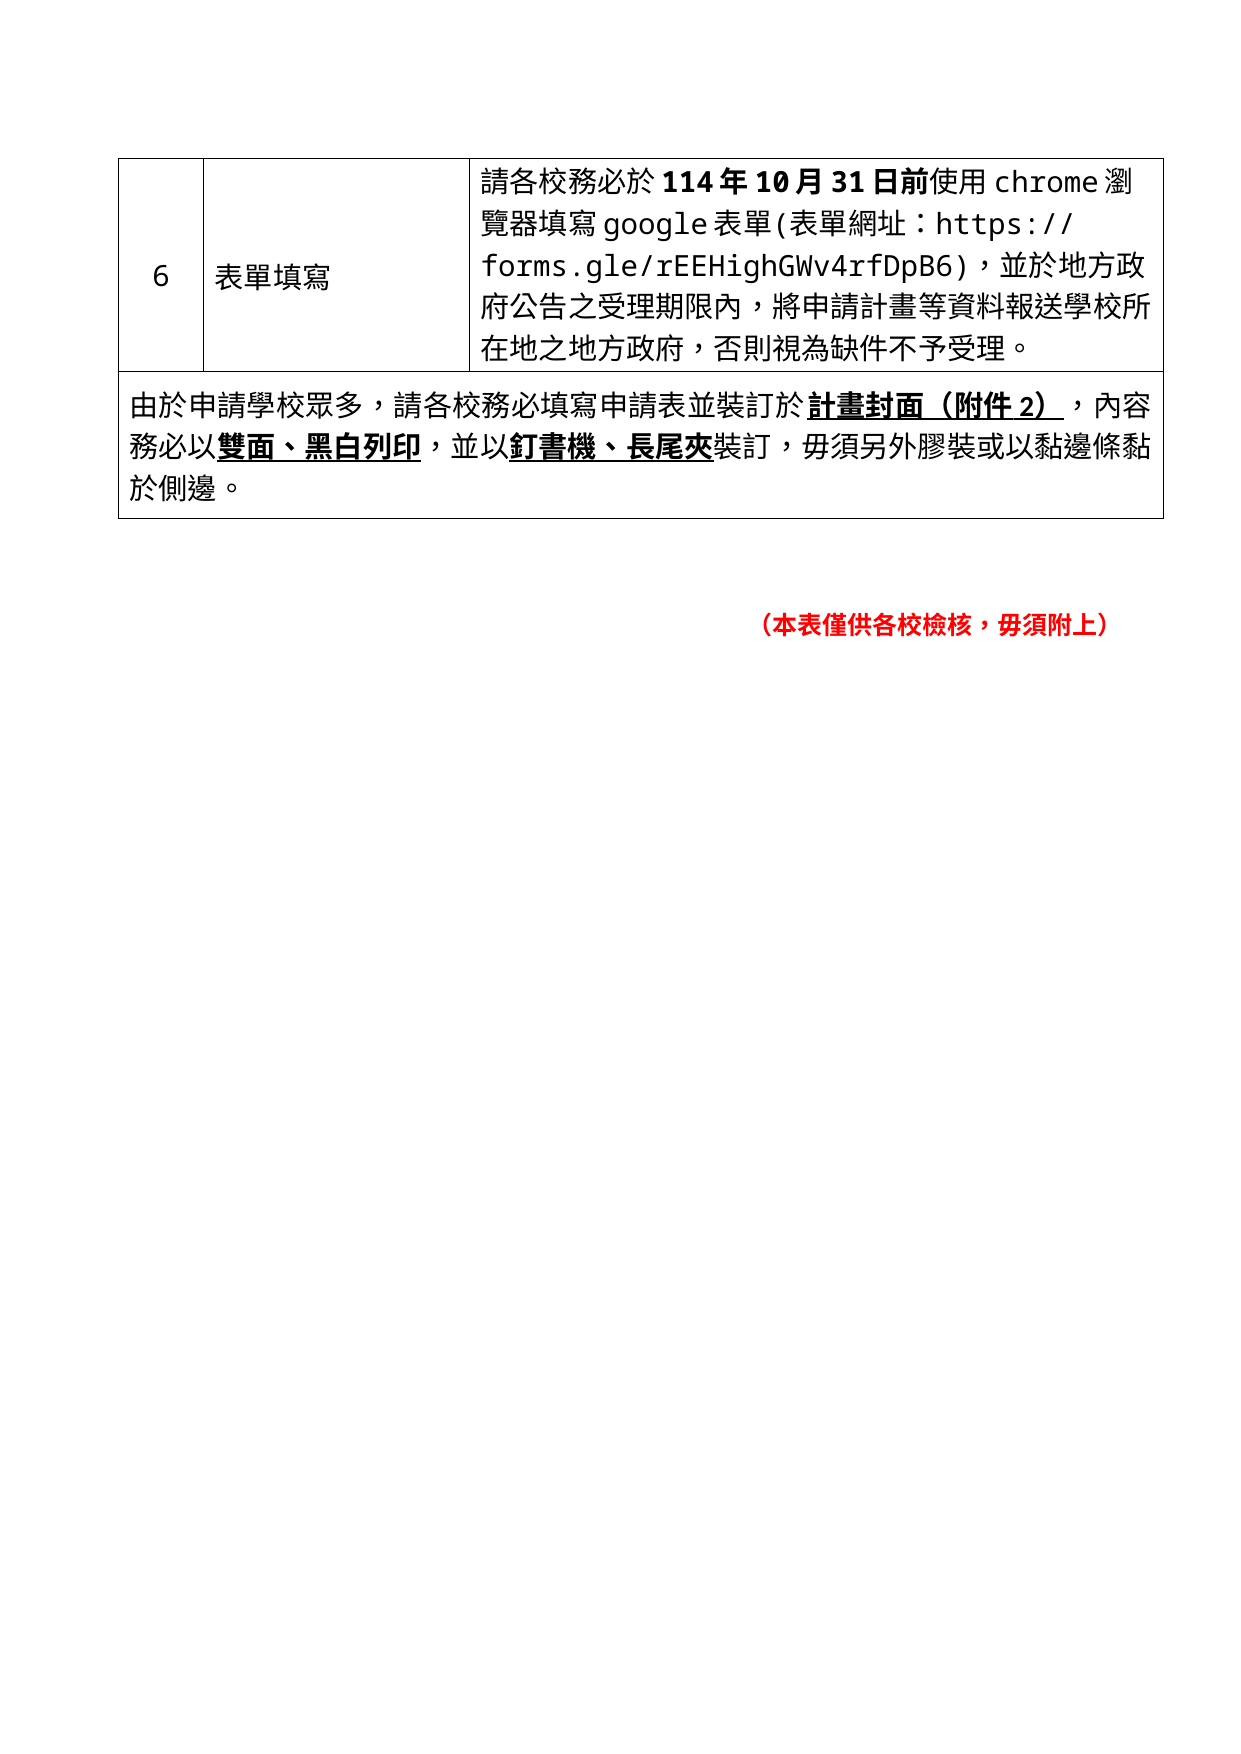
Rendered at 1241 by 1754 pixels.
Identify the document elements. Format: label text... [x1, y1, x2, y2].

table_cell 由於申請學校眾多，請各校務必填寫申請表並裝訂於計畫封面（附件2），內容務必以雙面、黑白列印，並以釘書機、長尾夾裝訂，毋須另外膠裝或以黏邊條黏於側邊。 [119, 372, 1163, 518]
table_cell 請各校務必於114年10月31日前使用chrome瀏覽器填寫google表單(表單網址：https://forms.gle/rEEHighGWv4rfDpB6)，並於地方政府公告之受理期限內，將申請計畫等資料報送學校所在地之地方政府，否則視為缺件不予受理。 [470, 159, 1163, 371]
text （本表僅供各校檢核，毋須附上） [118, 582, 1122, 644]
table_cell 6 [119, 159, 203, 371]
table_cell 表單填寫 [204, 159, 469, 371]
